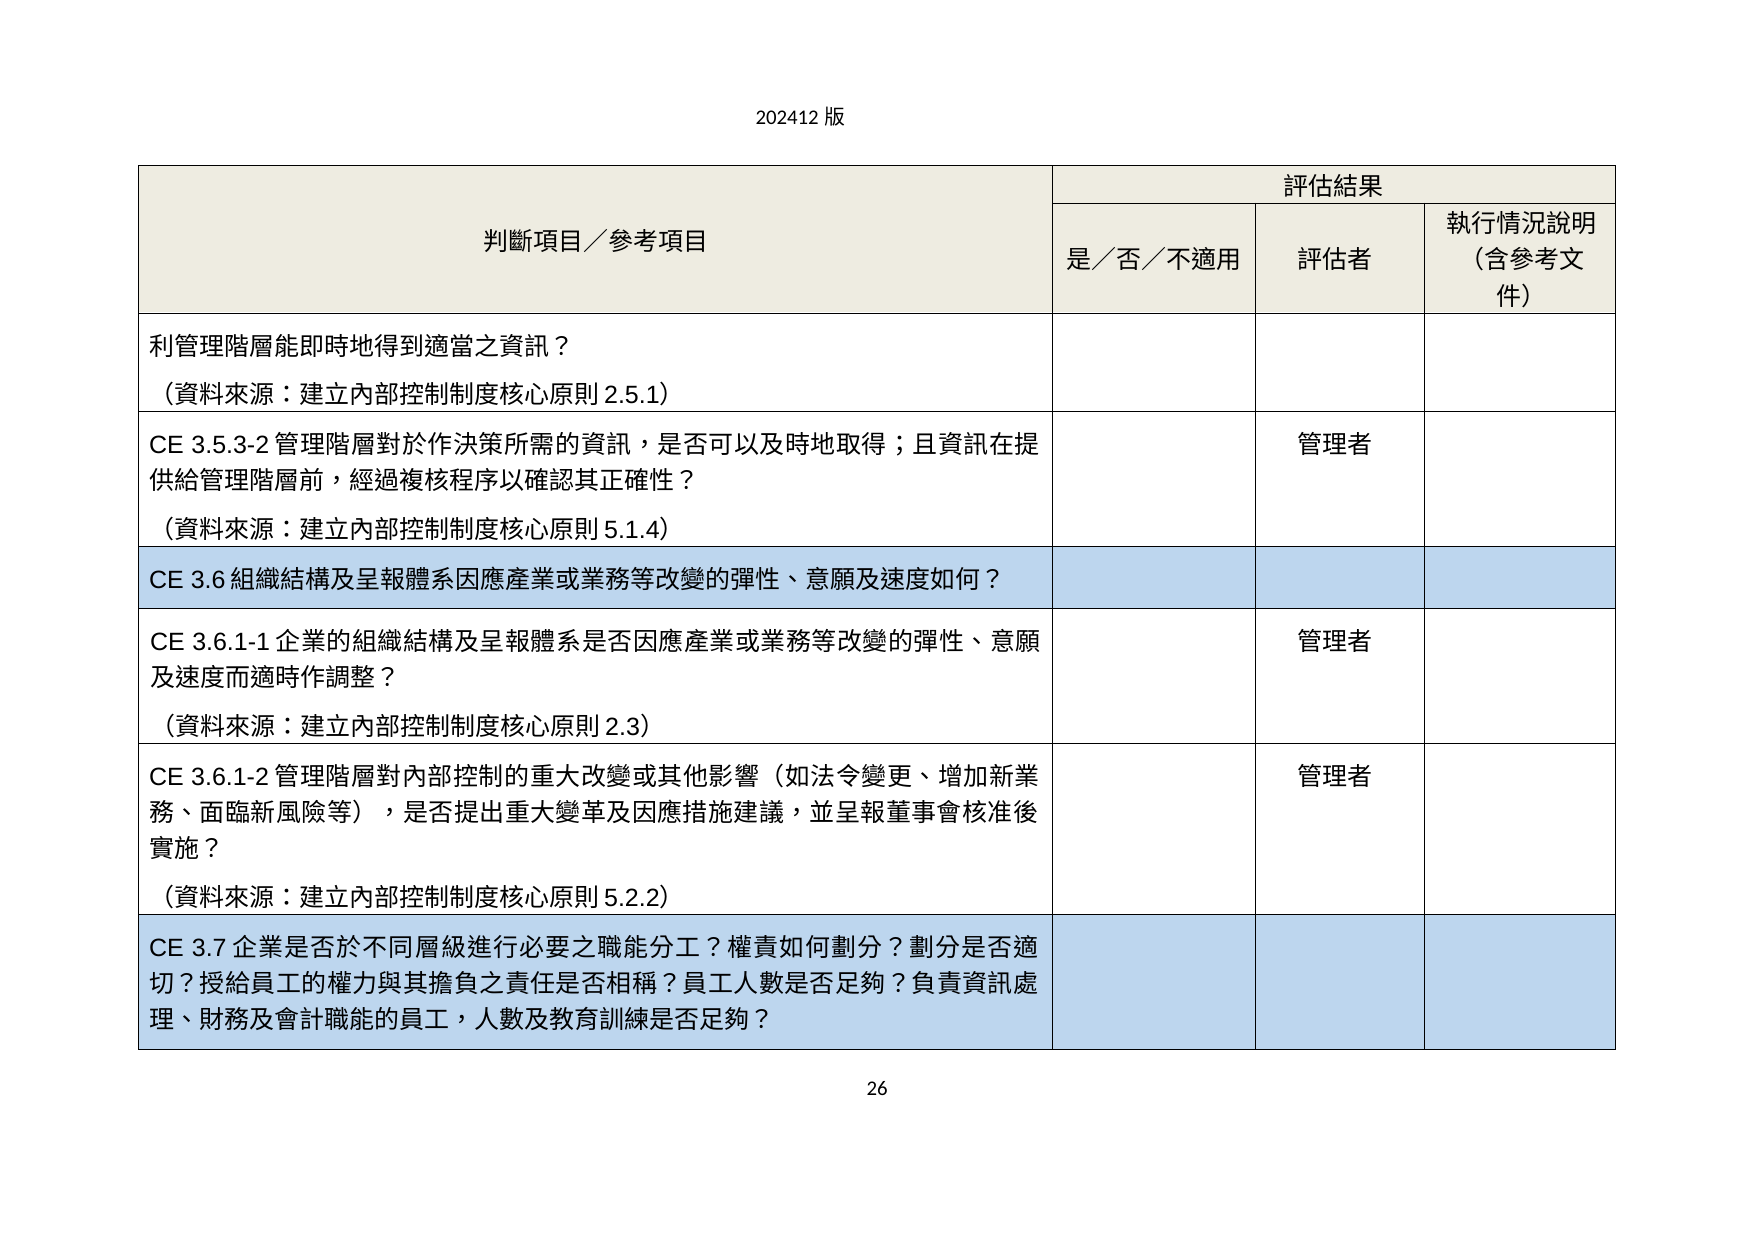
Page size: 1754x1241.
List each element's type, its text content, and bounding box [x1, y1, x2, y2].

table_cell [1053, 547, 1255, 608]
table_cell [1053, 609, 1255, 743]
table_cell 管理者 [1256, 609, 1424, 743]
table_cell 評估者 [1256, 204, 1424, 312]
table_cell [1256, 547, 1424, 608]
table_cell CE 3.6.1-1企業的組織結構及呈報體系是否因應產業或業務等改變的彈性、意願及速度而適時作調整？ （資料來源：建立內部控制制度核心原則2.3） [139, 609, 1052, 743]
table_header 評估結果 [1053, 166, 1615, 203]
table_cell CE 3.6組織結構及呈報體系因應產業或業務等改變的彈性、意願及速度如何？ [139, 547, 1052, 608]
table_cell 執行情況說明 （含參考文件） [1425, 204, 1615, 312]
table_cell [1256, 314, 1424, 411]
table_cell [1425, 744, 1615, 914]
table_cell CE 3.5.3-2管理階層對於作決策所需的資訊，是否可以及時地取得；且資訊在提供給管理階層前，經過複核程序以確認其正確性？ （資料來源：建立內部控制制度核心原則5.1.4） [139, 412, 1052, 546]
table_cell CE 3.7企業是否於不同層級進行必要之職能分工？權責如何劃分？劃分是否適切？授給員工的權力與其擔負之責任是否相稱？員工人數是否足夠？負責資訊處理、財務及會計職能的員工，人數及教育訓練是否足夠？ [139, 915, 1052, 1049]
table_cell [1053, 314, 1255, 411]
table_cell 管理者 [1256, 412, 1424, 546]
table_cell [1256, 915, 1424, 1049]
table_cell [1425, 412, 1615, 546]
table_cell 管理者 [1256, 744, 1424, 914]
table_cell [1425, 547, 1615, 608]
table_cell [1053, 915, 1255, 1049]
table_header 判斷項目／參考項目 [139, 166, 1052, 312]
table_cell CE 3.6.1-2管理階層對內部控制的重大改變或其他影響（如法令變更、增加新業務、面臨新風險等），是否提出重大變革及因應措施建議，並呈報董事會核准後實施？ （資料來源：建立內部控制制度核心原則5.2.2） [139, 744, 1052, 914]
table_cell [1053, 412, 1255, 546]
table_cell 是／否／不適用 [1053, 204, 1255, 312]
table_cell [1425, 314, 1615, 411]
table_cell [1425, 915, 1615, 1049]
table_cell 利管理階層能即時地得到適當之資訊？ （資料來源：建立內部控制制度核心原則2.5.1） [139, 314, 1052, 411]
table_cell [1425, 609, 1615, 743]
table_cell [1053, 744, 1255, 914]
